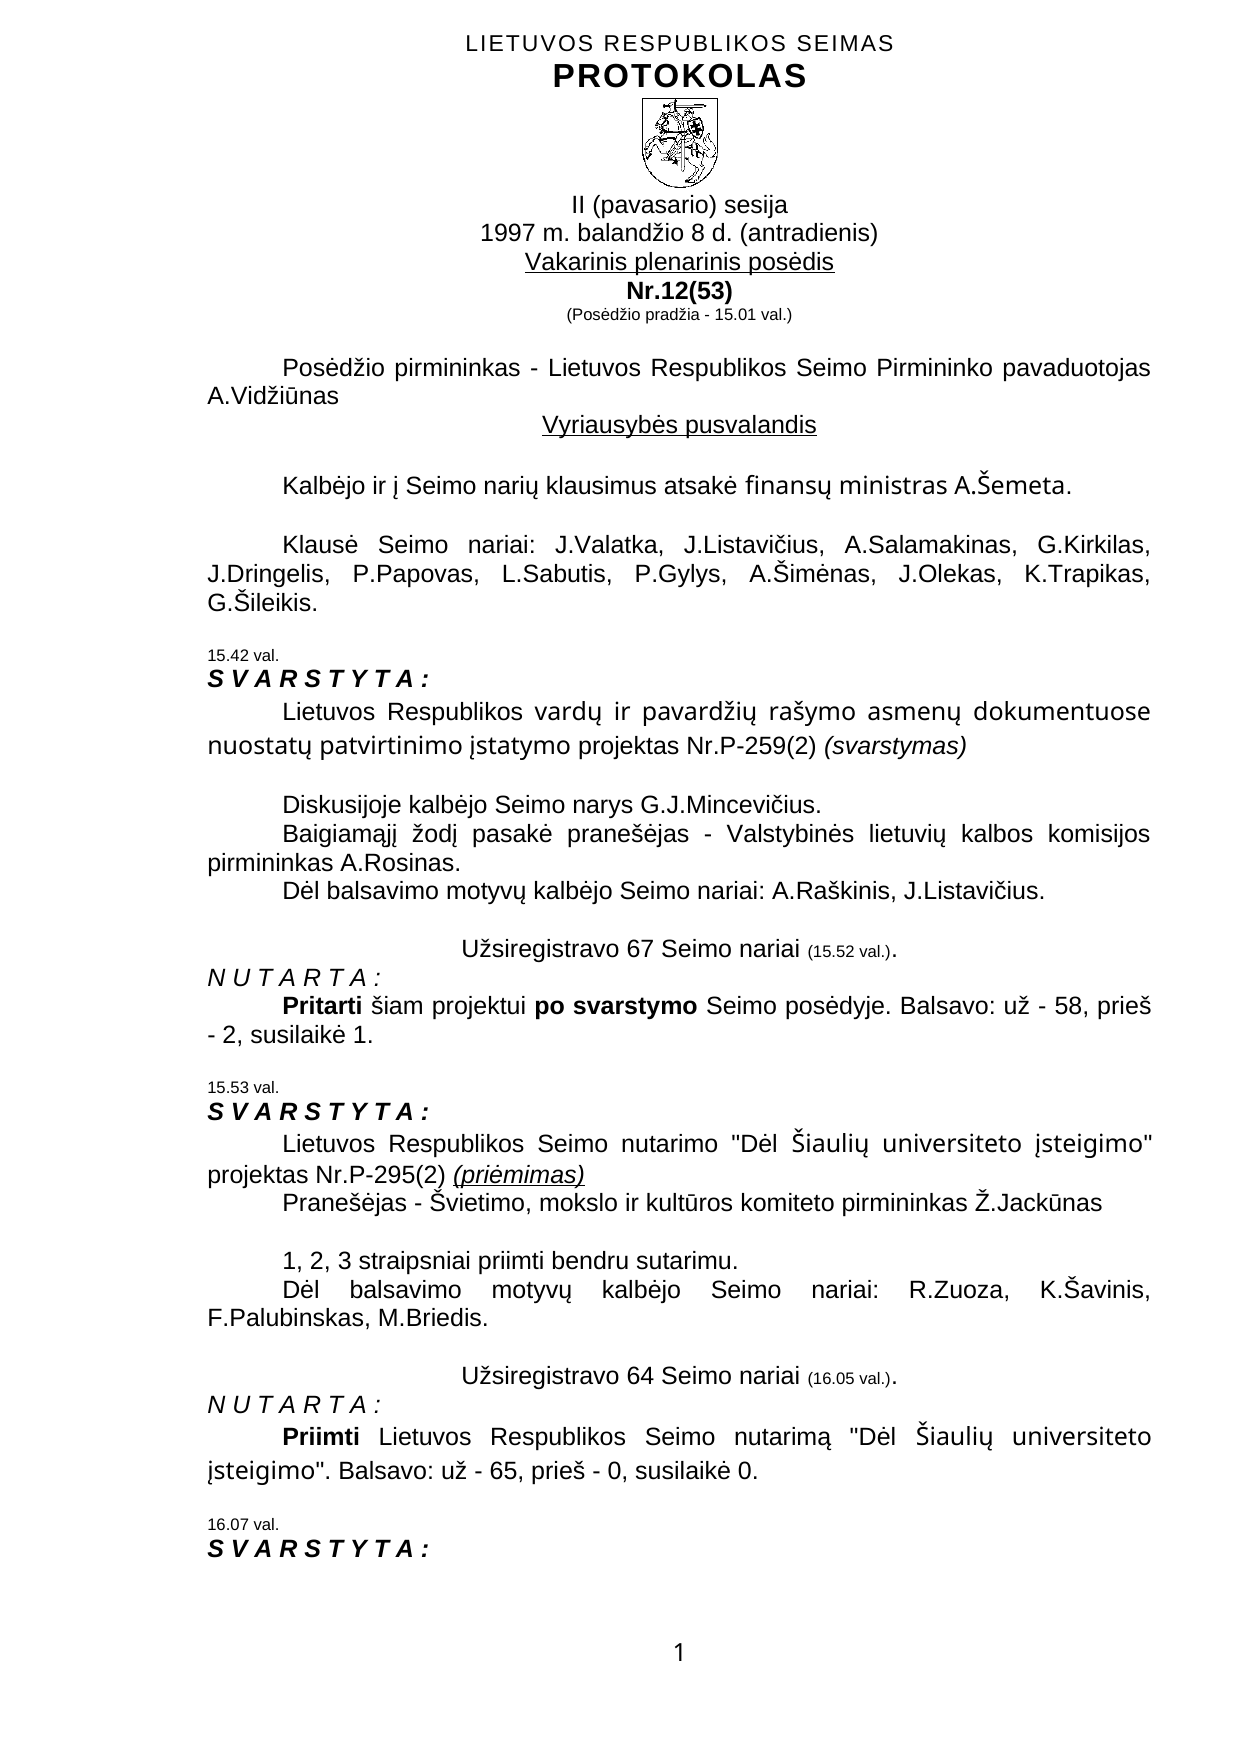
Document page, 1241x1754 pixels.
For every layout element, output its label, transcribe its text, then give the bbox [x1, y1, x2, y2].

text 16.07 val. [207, 1515, 1152, 1534]
text Kalbėjo ir į Seimo narių klausimus atsakė finansų ministras A.Šemeta. [207, 467, 1152, 502]
text Dėl balsavimo motyvų kalbėjo Seimo nariai: A.Raškinis, J.Listavičius. [207, 876, 1152, 905]
text Užsiregistravo 64 Seimo nariai (16.05 val.). [207, 1361, 1152, 1389]
text S V A R S T Y T A : [207, 1534, 1152, 1563]
text Nr.12(53) [207, 276, 1152, 304]
text Vyriausybės pusvalandis [207, 410, 1152, 439]
text Diskusijoje kalbėjo Seimo narys G.J.Mincevičius. [207, 790, 1152, 819]
text Dėl balsavimo motyvų kalbėjo Seimo nariai: R.Zuoza, K.Šavinis, F.Palubinskas, M.Briedis. [207, 1274, 1152, 1332]
text Vakarinis plenarinis posėdis [207, 247, 1152, 276]
text Pritarti šiam projektui po svarstymo Seimo posėdyje. Balsavo: už - 58, prieš - 2, susilaikė 1. [207, 991, 1152, 1049]
text (Posėdžio pradžia - 15.01 val.) [207, 304, 1152, 324]
text 15.53 val. [207, 1078, 1152, 1097]
text Priimti Lietuvos Respublikos Seimo nutarimą "Dėl Šiaulių universiteto įsteigimo". Balsavo: už - 65, prieš - 0, susilaikė 0. [207, 1418, 1152, 1486]
text Pranešėjas - Švietimo, mokslo ir kultūros komiteto pirmininkas Ž.Jackūnas [207, 1188, 1152, 1217]
text S V A R S T Y T A : [207, 664, 1152, 693]
text 1, 2, 3 straipsniai priimti bendru sutarimu. [207, 1246, 1152, 1274]
text S V A R S T Y T A : [207, 1097, 1152, 1126]
text 15.42 val. [207, 645, 1152, 664]
text II (pavasario) sesija [207, 95, 1152, 218]
text N U T A R T A : [207, 1389, 1152, 1418]
text Posėdžio pirmininkas - Lietuvos Respublikos Seimo Pirmininko pavaduotojas A.Vidžiūnas [207, 352, 1152, 410]
text N U T A R T A : [207, 963, 1152, 991]
text protokolas [207, 56, 1152, 95]
text 1997 m. balandžio 8 d. (antradienis) [207, 218, 1152, 247]
text Klausė Seimo nariai: J.Valatka, J.Listavičius, A.Salamakinas, G.Kirkilas, J.Dringelis, P.Papovas, L.Sabutis, P.Gylys, A.Šimėnas, J.Olekas, K.Trapikas, G.Šileikis. [207, 530, 1152, 617]
text Lietuvos Respublikos Seimo nutarimo "Dėl Šiaulių universiteto įsteigimo" projektas Nr.P-295(2) (priėmimas) [207, 1126, 1152, 1188]
text Lietuvos Respublikos vardų ir pavardžių rašymo asmenų dokumentuose nuostatų patvirtinimo įstatymo projektas Nr.P-259(2) (svarstymas) [207, 693, 1152, 761]
text Užsiregistravo 67 Seimo nariai (15.52 val.). [207, 934, 1152, 963]
text Baigiamąjį žodį pasakė pranešėjas - Valstybinės lietuvių kalbos komisijos pirmininkas A.Rosinas. [207, 819, 1152, 876]
text lietuvos respublikos seimas [207, 30, 1152, 56]
